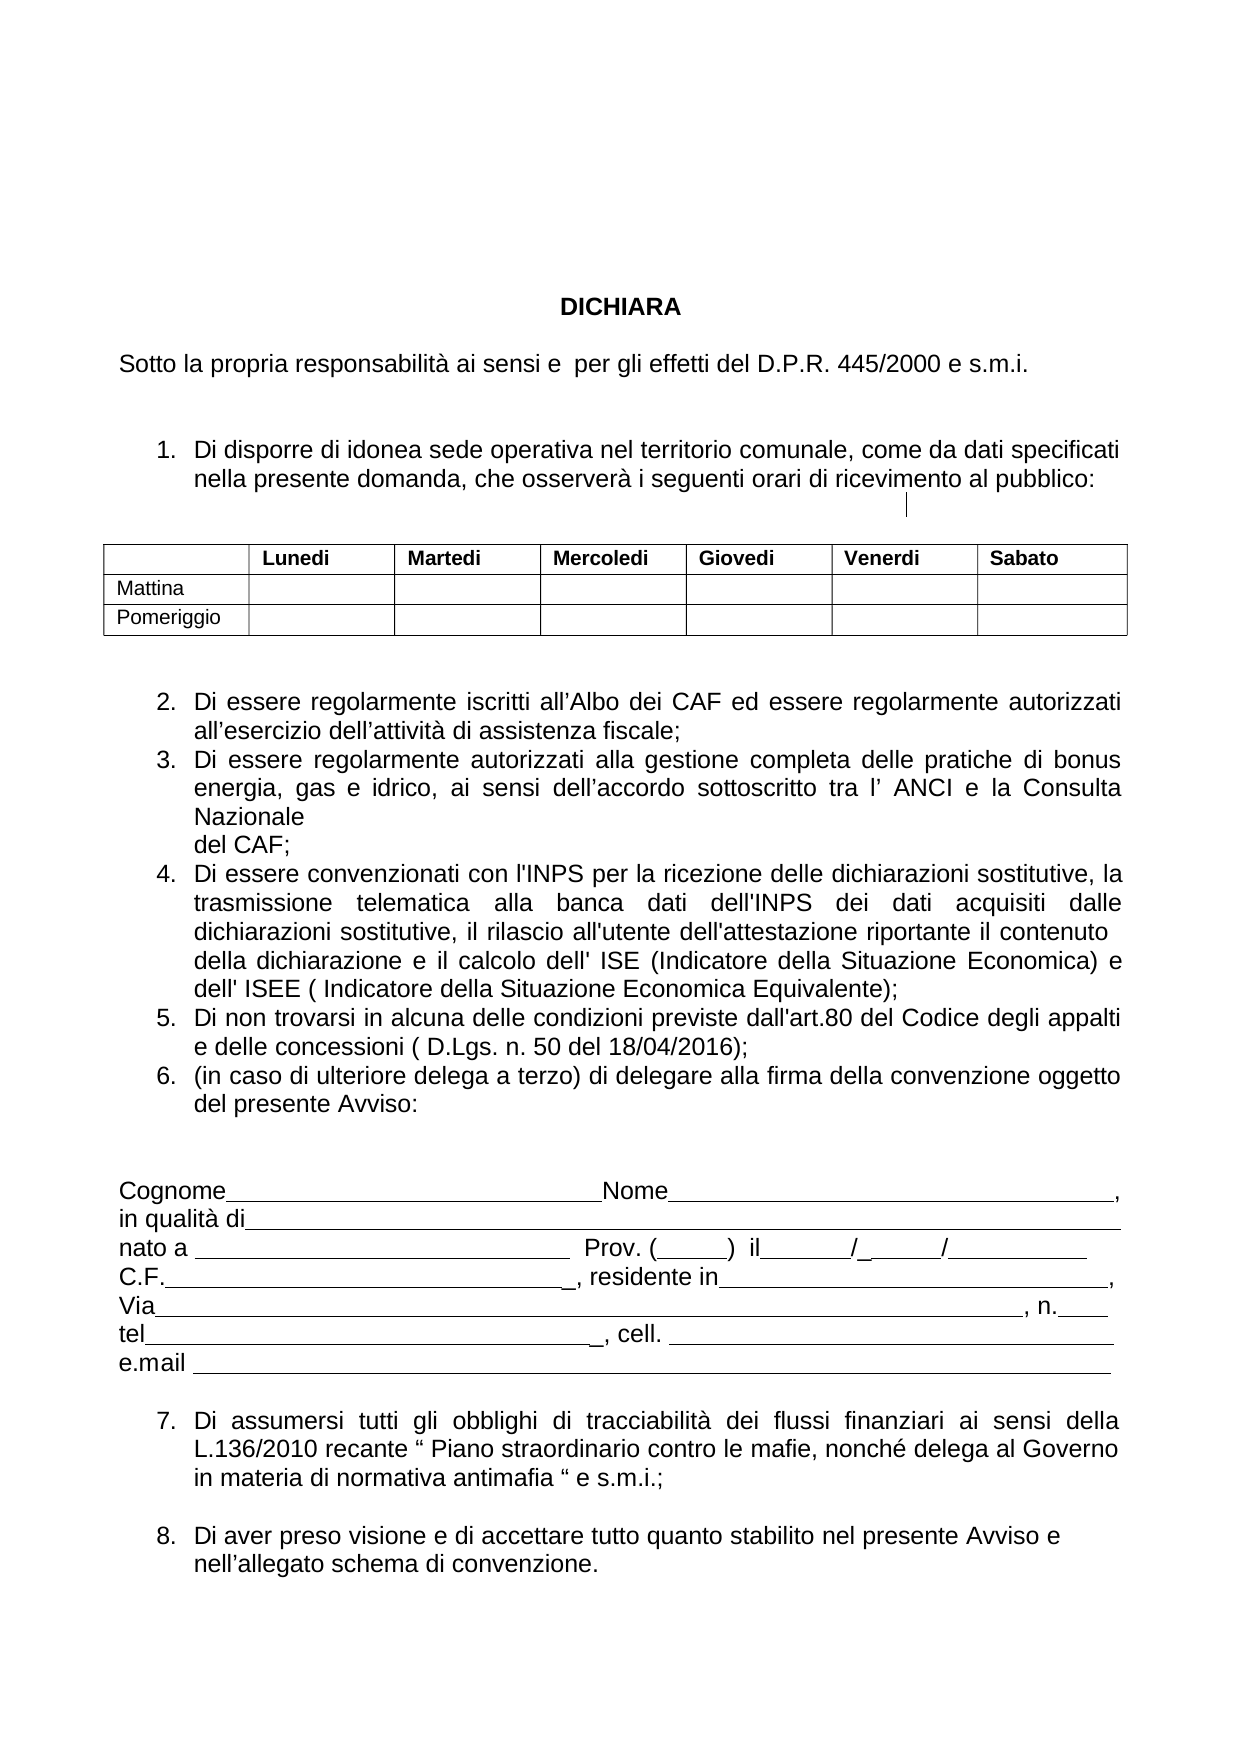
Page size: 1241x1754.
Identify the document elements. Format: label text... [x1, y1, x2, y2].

text C.F. _, residente in , Via , n. [118, 1262, 1115, 1320]
list Di assumersi tutti gli obblighi di tracciabilità dei flussi finanziari ai sensi della L.136/2010 recante “ Piano straordinario contro le mafie, nonché delega al Governo in materia di normativa antimafia “ e s.m.i.; [156, 1406, 1119, 1492]
text Venerdi [833, 546, 977, 570]
text del CAF; [193, 831, 1134, 859]
list Di aver preso visione e di accettare tutto quanto stabilito nel presente Avviso e nell’allegato schema di convenzione. [156, 1521, 1061, 1578]
list Di disporre di idonea sede operativa nel territorio comunale, come da dati specificati nella presente domanda, che osserverà i seguenti orari di ricevimento al pubblico: [156, 435, 1122, 492]
list Di essere regolarmente autorizzati alla gestione completa delle pratiche di bonus energia, gas e idrico, ai sensi dell’accordo sottoscritto tra l’ ANCI e la Consulta Nazionale [156, 745, 1122, 831]
text Lunedi [262, 546, 394, 570]
text Pomeriggio [116, 605, 222, 629]
subtitle DICHIARA [107, 291, 1134, 320]
list (in caso di ulteriore delega a terzo) di delegare alla firma della convenzione oggetto del presente Avviso: [156, 1061, 1122, 1118]
list Di essere regolarmente iscritti all’Albo dei CAF ed essere regolarmente autorizzati all’esercizio dell’attività di assistenza fiscale; [156, 688, 1122, 745]
text Sabato [979, 546, 1126, 570]
text nato a [118, 1233, 570, 1262]
text Mercoledi [542, 546, 685, 570]
list Di essere convenzionati con l'INPS per la ricezione delle dichiarazioni sostitutive, la trasmissione telematica alla banca dati dell'INPS dei dati acquisiti dalle [156, 859, 1123, 917]
text Sotto la propria responsabilità ai sensi e per gli effetti del D.P.R. 445/2000 e s.m.i. [118, 349, 1134, 378]
text Giovedi [687, 546, 831, 570]
text tel _, cell. [118, 1320, 1134, 1348]
text della dichiarazione e il calcolo dell' ISE (Indicatore della Situazione Economica) e dell' ISEE ( Indicatore della Situazione Economica Equivalente); [193, 946, 1123, 1003]
text Mattina [116, 576, 222, 604]
text Martedi [396, 546, 540, 570]
text dichiarazioni sostitutive, il rilascio all'utente dell'attestazione riportante il contenuto [193, 917, 1134, 946]
list Di non trovarsi in alcuna delle condizioni previste dall'art.80 del Codice degli appalti e delle concessioni ( D.Lgs. n. 50 del 18/04/2016); [156, 1004, 1122, 1061]
text Cognome Nome , in qualità di [118, 1176, 1121, 1233]
text Prov. ( ) il /_ / [584, 1233, 1134, 1262]
list ail [118, 1348, 1134, 1377]
